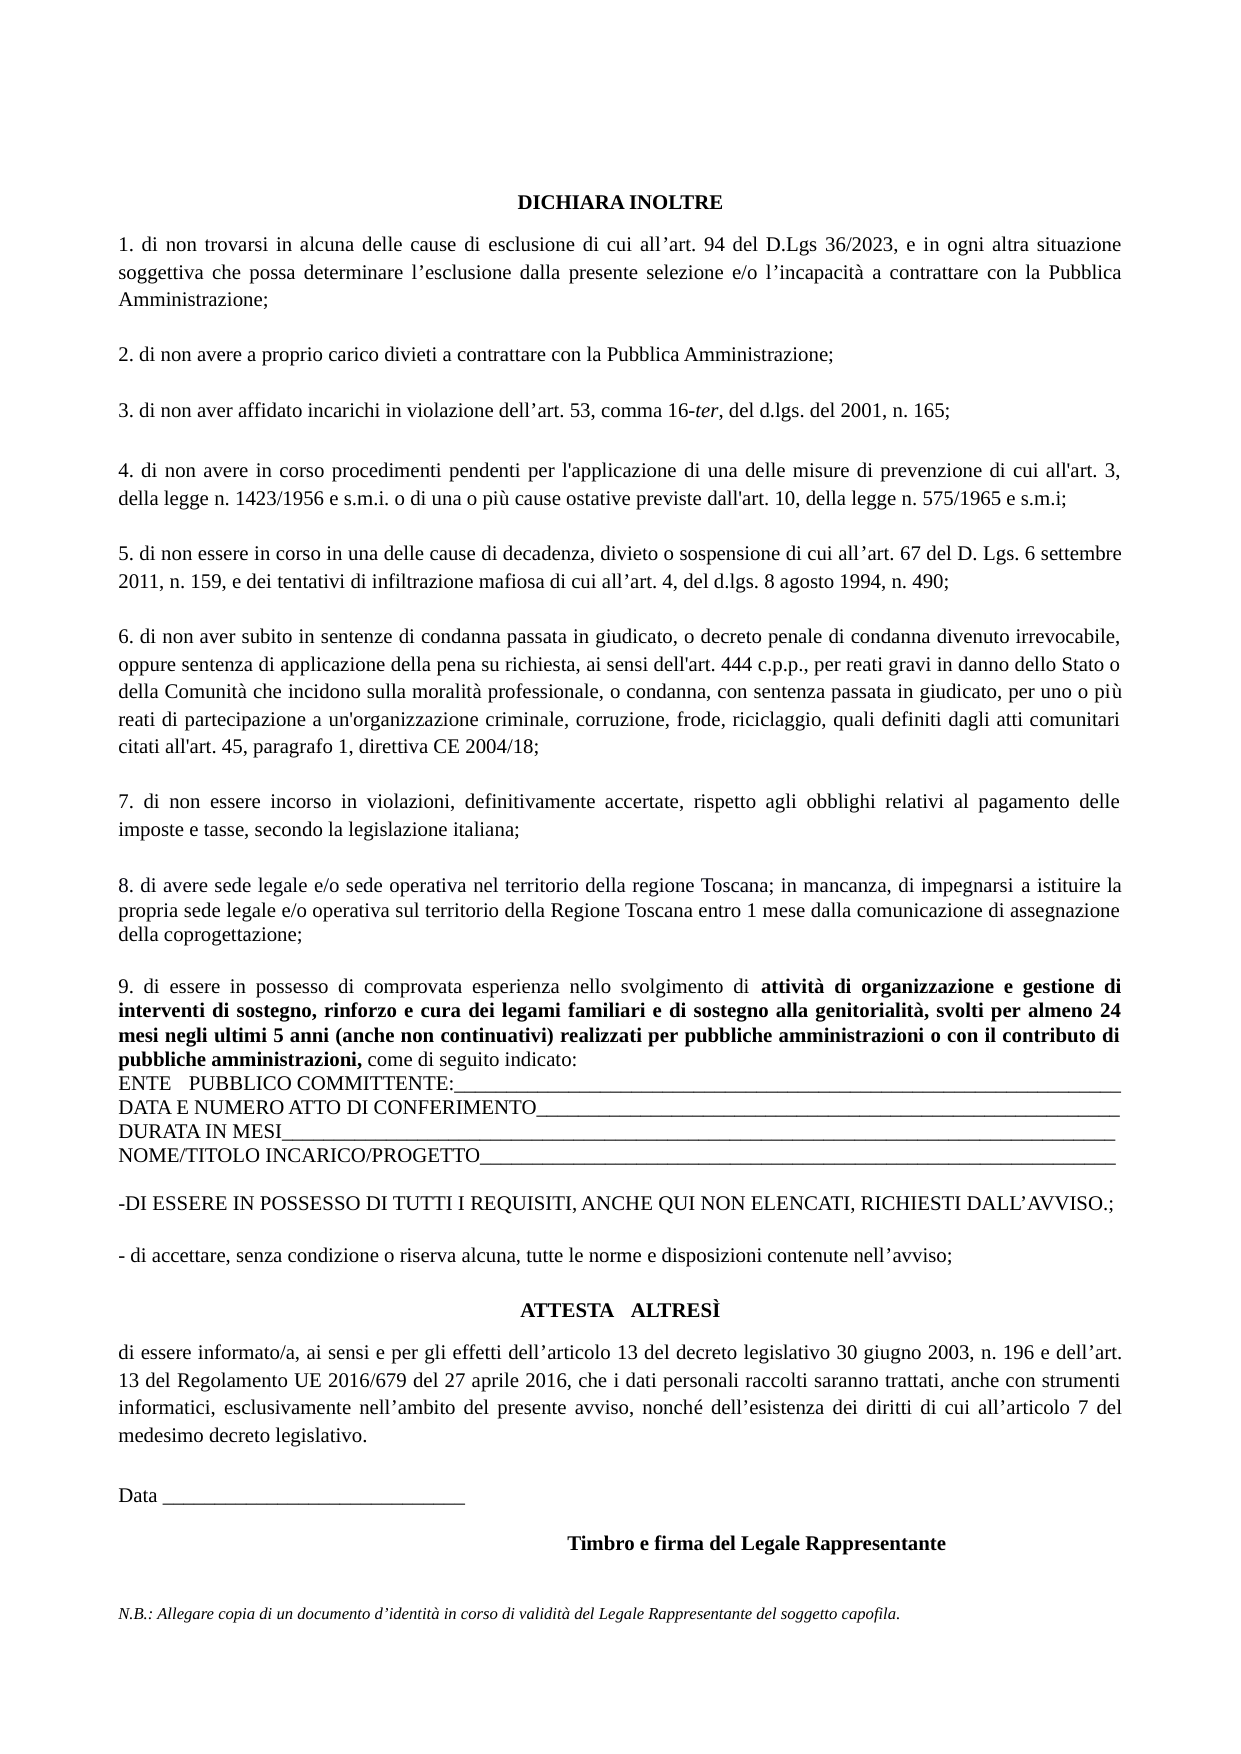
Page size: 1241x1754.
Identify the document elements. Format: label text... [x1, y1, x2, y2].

text di essere informato/a, ai sensi e per gli effetti dell’articolo 13 del decreto legislativo 30 giugno 2003, n. 196 e dell’art. 13 del Regolamento UE 2016/679 del 27 aprile 2016, che i dati personali raccolti saranno trattati, anche con strumenti informatici, esclusivamente nell’ambito del presente avviso, nonché dell’esistenza dei diritti di cui all’articolo 7 del medesimo decreto legislativo. [118, 1340, 1122, 1447]
text Data _____________________________ [118, 1483, 1122, 1507]
text 8. di avere sede legale e/o sede operativa nel territorio della regione Toscana; in mancanza, di impegnarsi a istituire la propria sede legale e/o operativa sul territorio della Regione Toscana entro 1 mese dalla comunicazione di assegnazione della coprogettazione; [118, 873, 1122, 946]
text 6. di non aver subito in sentenze di condanna passata in giudicato, o decreto penale di condanna divenuto irrevocabile, oppure sentenza di applicazione della pena su richiesta, ai sensi dell'art. 444 c.p.p., per reati gravi in danno dello Stato o della Comunità che incidono sulla moralità professionale, o condanna, con sentenza passata in giudicato, per uno o più reati di partecipazione a un'organizzazione criminale, corruzione, frode, riciclaggio, quali definiti dagli atti comunitari citati all'art. 45, paragrafo 1, direttiva CE 2004/18; [118, 624, 1122, 758]
text 2. di non avere a proprio carico divieti a contrattare con la Pubblica Amministrazione; [118, 342, 1122, 366]
text DURATA IN MESI________________________________________________________________________________ NOME/TITOLO INCARICO/PROGETTO_____________________________________________________________ [118, 1119, 1122, 1167]
text Timbro e firma del Legale Rappresentante [567, 1507, 1122, 1555]
text 7. di non essere incorso in violazioni, definitivamente accertate, rispetto agli obblighi relativi al pagamento delle imposte e tasse, secondo la legislazione italiana; [118, 789, 1122, 841]
text 9. di essere in possesso di comprovata esperienza nello svolgimento di attività di organizzazione e gestione di interventi di sostegno, rinforzo e cura dei legami familiari e di sostegno alla genitorialità, svolti per almeno 24 mesi negli ultimi 5 anni (anche non continuativi) realizzati per pubbliche amministrazioni o con il contributo di pubbliche amministrazioni, come di seguito indicato: [118, 974, 1122, 1071]
text ENTE PUBBLICO COMMITTENTE:________________________________________________________________ [118, 1071, 1122, 1095]
text 1. di non trovarsi in alcuna delle cause di esclusione di cui all’art. 94 del D.Lgs 36/2023, e in ogni altra situazione soggettiva che possa determinare l’esclusione dalla presente selezione e/o l’incapacità a contrattare con la Pubblica Amministrazione; [118, 232, 1122, 311]
text 4. di non avere in corso procedimenti pendenti per l'applicazione di una delle misure di prevenzione di cui all'art. 3, della legge n. 1423/1956 e s.m.i. o di una o più cause ostative previste dall'art. 10, della legge n. 575/1965 e s.m.i; [118, 458, 1122, 510]
text -DI ESSERE IN POSSESSO DI TUTTI I REQUISITI, ANCHE QUI NON ELENCATI, RICHIESTI DALL’AVVISO.; [118, 1191, 1122, 1215]
text DICHIARA INOLTRE [118, 190, 1122, 214]
text - di accettare, senza condizione o riserva alcuna, tutte le norme e disposizioni contenute nell’avviso; [118, 1243, 1122, 1267]
text DATA E NUMERO ATTO DI CONFERIMENTO________________________________________________________ [118, 1095, 1122, 1119]
text 5. di non essere in corso in una delle cause di decadenza, divieto o sospensione di cui all’art. 67 del D. Lgs. 6 settembre 2011, n. 159, e dei tentativi di infiltrazione mafiosa di cui all’art. 4, del d.lgs. 8 agosto 1994, n. 490; [118, 541, 1122, 593]
text ATTESTA ALTRESÌ [118, 1298, 1122, 1322]
text 3. di non aver affidato incarichi in violazione dell’art. 53, comma 16-ter, del d.lgs. del 2001, n. 165; [118, 398, 1122, 422]
text N.B.: Allegare copia di un documento d’identità in corso di validità del Legale Rappresentante del soggetto capofila. [118, 1603, 1122, 1623]
